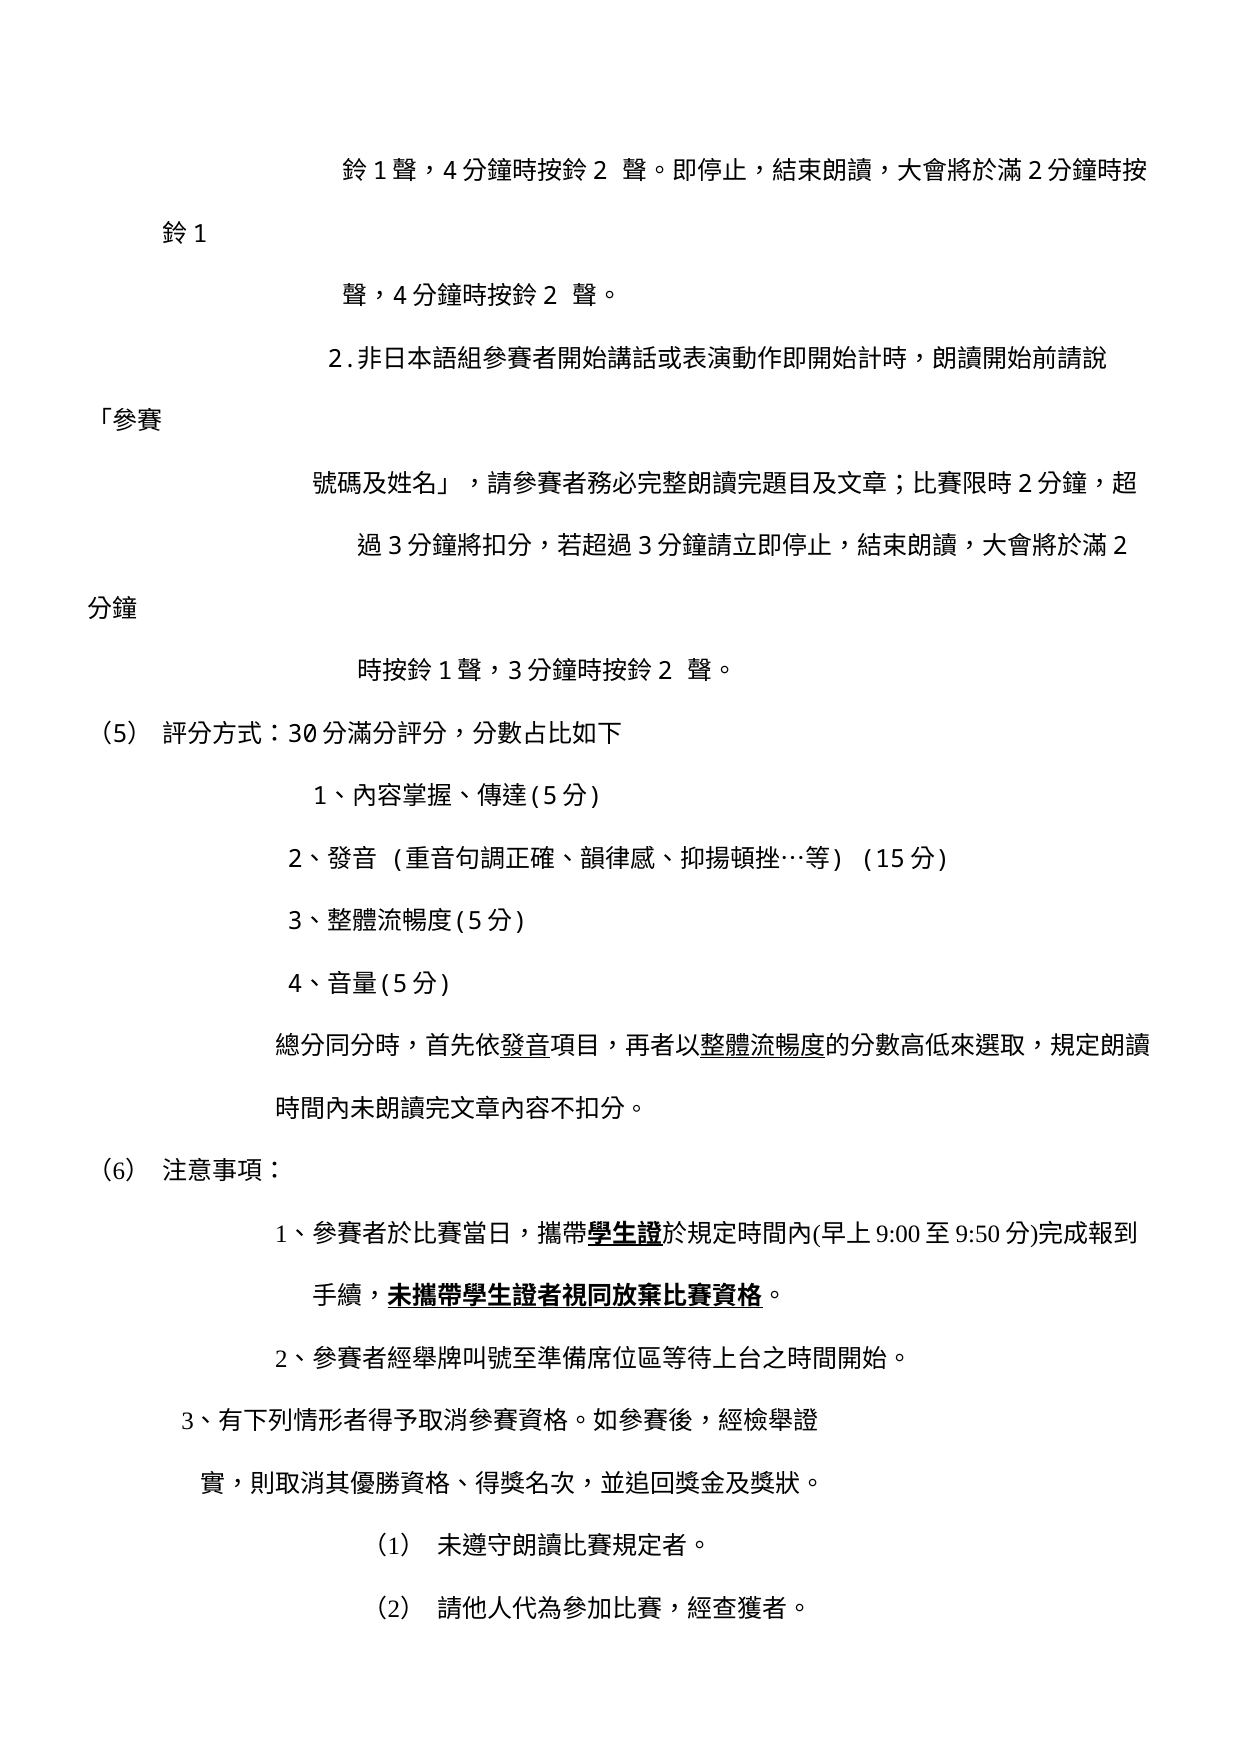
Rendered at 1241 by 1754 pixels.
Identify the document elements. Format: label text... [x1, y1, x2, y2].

text 號碼及姓名」，請參賽者務必完整朗讀完題目及文章；比賽限時2分鐘，超 [87, 439, 1150, 502]
text 1、參賽者於比賽當日，攜帶學生證於規定時間內(早上9:00至9:50分)完成報到手續，未攜帶學生證者視同放棄比賽資格。 [275, 1189, 1150, 1314]
text 2.非日本語組參賽者開始講話或表演動作即開始計時，朗讀開始前請說「參賽 [87, 314, 1150, 439]
text 實，則取消其優勝資格、得獎名次，並追回獎金及獎狀。 [87, 1439, 1150, 1502]
list 鈴1聲，4分鐘時按鈴2 聲。即停止，結束朗讀，大會將於滿2分鐘時按鈴1 [87, 127, 1150, 252]
list 請他人代為參加比賽，經查獲者。 [362, 1564, 1150, 1627]
text 過3分鐘將扣分，若超過3分鐘請立即停止，結束朗讀，大會將於滿2分鐘 [87, 502, 1150, 627]
text 4、音量(5分) [87, 939, 1150, 1002]
list 注意事項： [87, 1127, 1150, 1189]
text 3、整體流暢度(5分) [87, 877, 1150, 939]
list 聲，4分鐘時按鈴2 聲。 [87, 252, 1150, 314]
text 總分同分時，首先依發音項目，再者以整體流暢度的分數高低來選取，規定朗讀時間內未朗讀完文章內容不扣分。 [275, 1002, 1150, 1127]
text 2、參賽者經舉牌叫號至準備席位區等待上台之時間開始。 [87, 1314, 1150, 1377]
list 評分方式：30分滿分評分，分數占比如下 [87, 689, 1150, 752]
list 未遵守朗讀比賽規定者。 [362, 1502, 1150, 1564]
text 1、內容掌握、傳達(5分) [162, 752, 1150, 814]
text 時按鈴1聲，3分鐘時按鈴2 聲。 [87, 627, 1150, 689]
text 2、發音 (重音句調正確、韻律感、抑揚頓挫…等) (15分) [87, 814, 1150, 877]
text 3、有下列情形者得予取消參賽資格。如參賽後，經檢舉證 [87, 1377, 1150, 1439]
